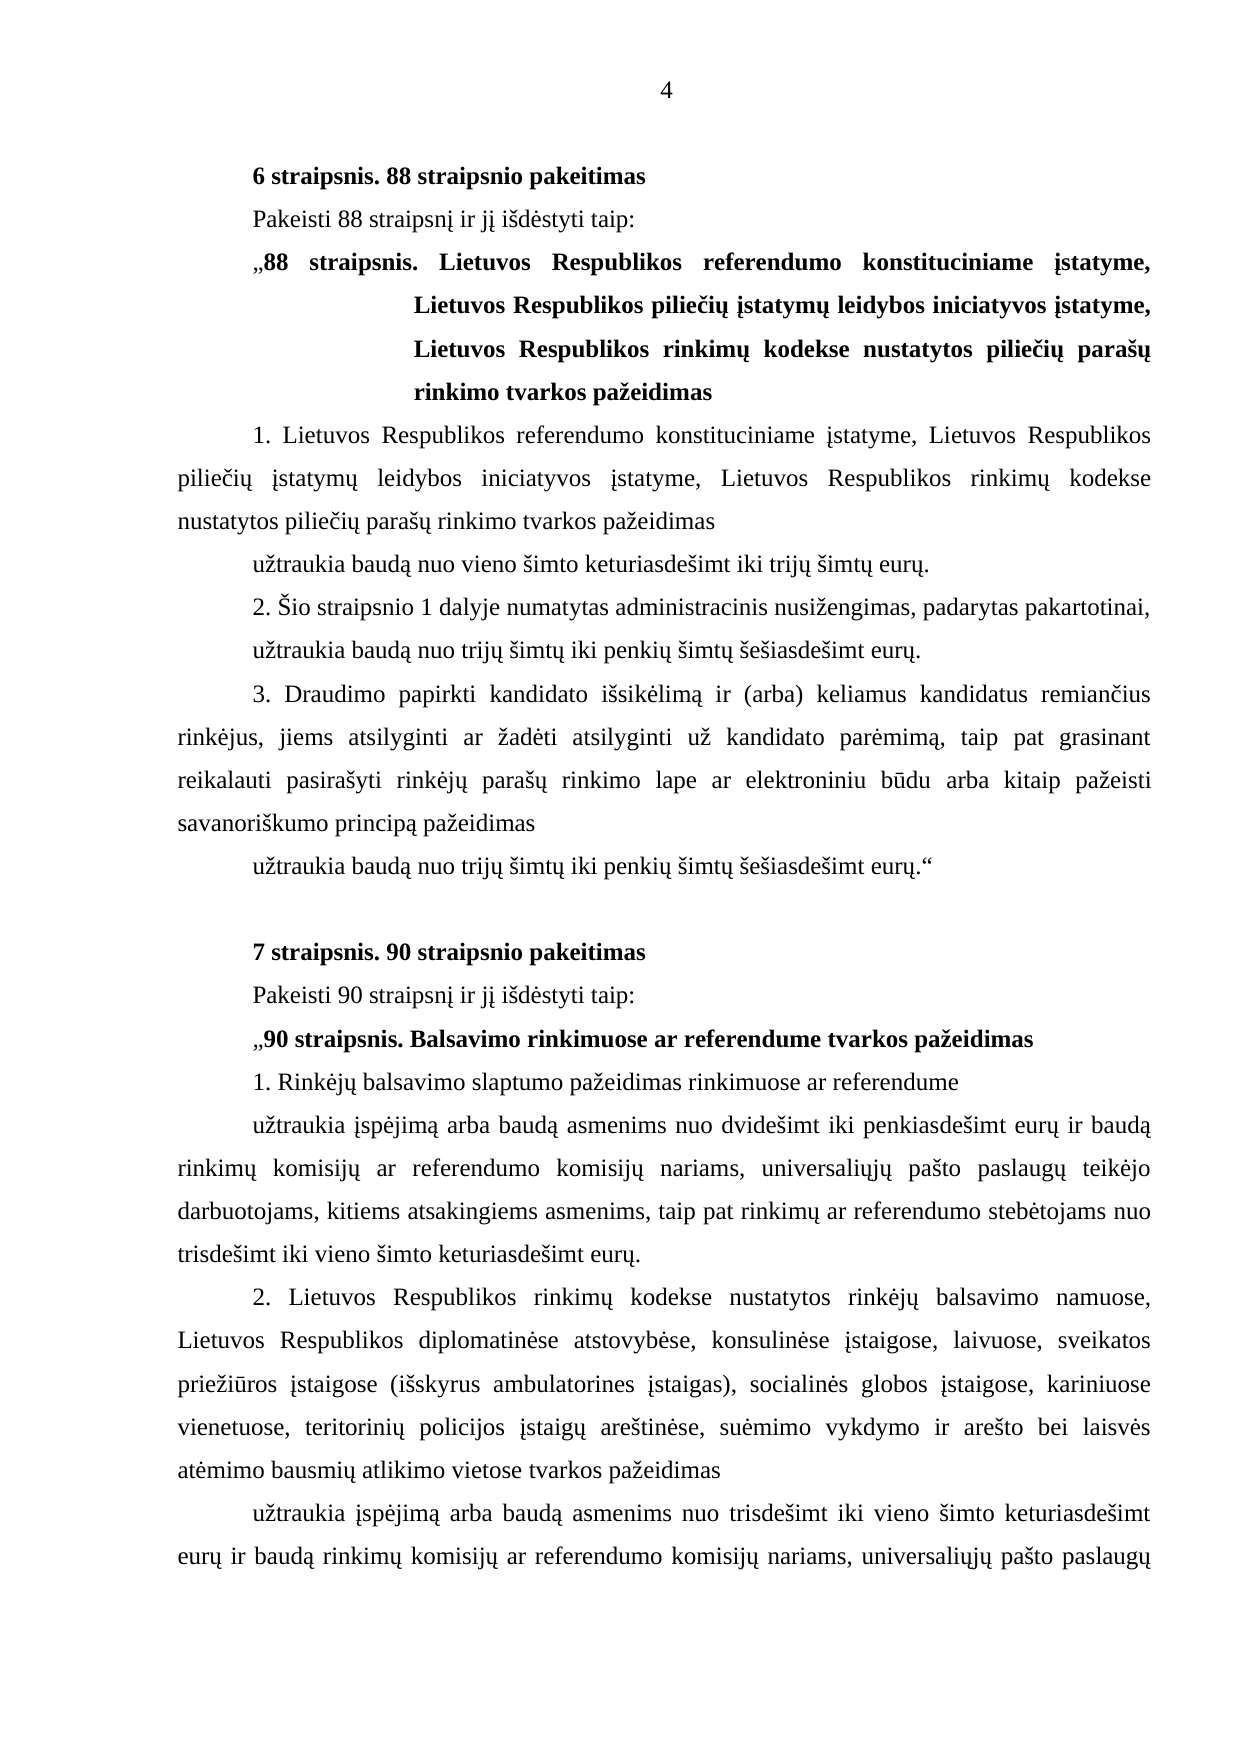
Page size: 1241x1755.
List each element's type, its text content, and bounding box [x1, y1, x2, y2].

text užtraukia baudą nuo trijų šimtų iki penkių šimtų šešiasdešimt eurų. [177, 636, 1152, 664]
text 7 straipsnis. 90 straipsnio pakeitimas [177, 937, 1152, 966]
text užtraukia įspėjimą arba baudą asmenims nuo dvidešimt iki penkiasdešimt eurų ir baudą rinkimų komisijų ar referendumo komisijų nariams, universaliųjų pašto paslaugų teikėjo darbuotojams, kitiems atsakingiems asmenims, taip pat rinkimų ar referendumo stebėtojams nuo trisdešimt iki vieno šimto keturiasdešimt eurų. [177, 1110, 1152, 1268]
text „90 straipsnis. Balsavimo rinkimuose ar referendume tvarkos pažeidimas [177, 1024, 1152, 1052]
text 2. Lietuvos Respublikos rinkimų kodekse nustatytos rinkėjų balsavimo namuose, Lietuvos Respublikos diplomatinėse atstovybėse, konsulinėse įstaigose, laivuose, sveikatos priežiūros įstaigose (išskyrus ambulatorines įstaigas), socialinės globos įstaigose, kariniuose vienetuose, teritorinių policijos įstaigų areštinėse, suėmimo vykdymo ir arešto bei laisvės atėmimo bausmių atlikimo vietose tvarkos pažeidimas [177, 1282, 1152, 1484]
text 2. Šio straipsnio 1 dalyje numatytas administracinis nusižengimas, padarytas pakartotinai, [177, 592, 1152, 621]
text Pakeisti 88 straipsnį ir jį išdėstyti taip: [177, 204, 1152, 233]
text Pakeisti 90 straipsnį ir jį išdėstyti taip: [177, 981, 1152, 1009]
text 1. Lietuvos Respublikos referendumo konstituciniame įstatyme, Lietuvos Respublikos piliečių įstatymų leidybos iniciatyvos įstatyme, Lietuvos Respublikos rinkimų kodekse nustatytos piliečių parašų rinkimo tvarkos pažeidimas [177, 420, 1152, 535]
text 1. Rinkėjų balsavimo slaptumo pažeidimas rinkimuose ar referendume [177, 1067, 1152, 1096]
text 3. Draudimo papirkti kandidato išsikėlimą ir (arba) keliamus kandidatus remiančius rinkėjus, jiems atsilyginti ar žadėti atsilyginti už kandidato parėmimą, taip pat grasinant reikalauti pasirašyti rinkėjų parašų rinkimo lape ar elektroniniu būdu arba kitaip pažeisti savanoriškumo principą pažeidimas [177, 679, 1152, 837]
text užtraukia baudą nuo trijų šimtų iki penkių šimtų šešiasdešimt eurų.“ [177, 851, 1152, 880]
text užtraukia įspėjimą arba baudą asmenims nuo trisdešimt iki vieno šimto keturiasdešimt eurų ir baudą rinkimų komisijų ar referendumo komisijų nariams, universaliųjų pašto paslaugų [177, 1498, 1152, 1570]
text 6 straipsnis. 88 straipsnio pakeitimas [177, 161, 1152, 190]
text užtraukia baudą nuo vieno šimto keturiasdešimt iki trijų šimtų eurų. [177, 549, 1152, 578]
text „88 straipsnis. Lietuvos Respublikos referendumo konstituciniame įstatyme, Lietuvos Respublikos piliečių įstatymų leidybos iniciatyvos įstatyme, Lietuvos Respublikos rinkimų kodekse nustatytos piliečių parašų rinkimo tvarkos pažeidimas [252, 247, 1152, 406]
